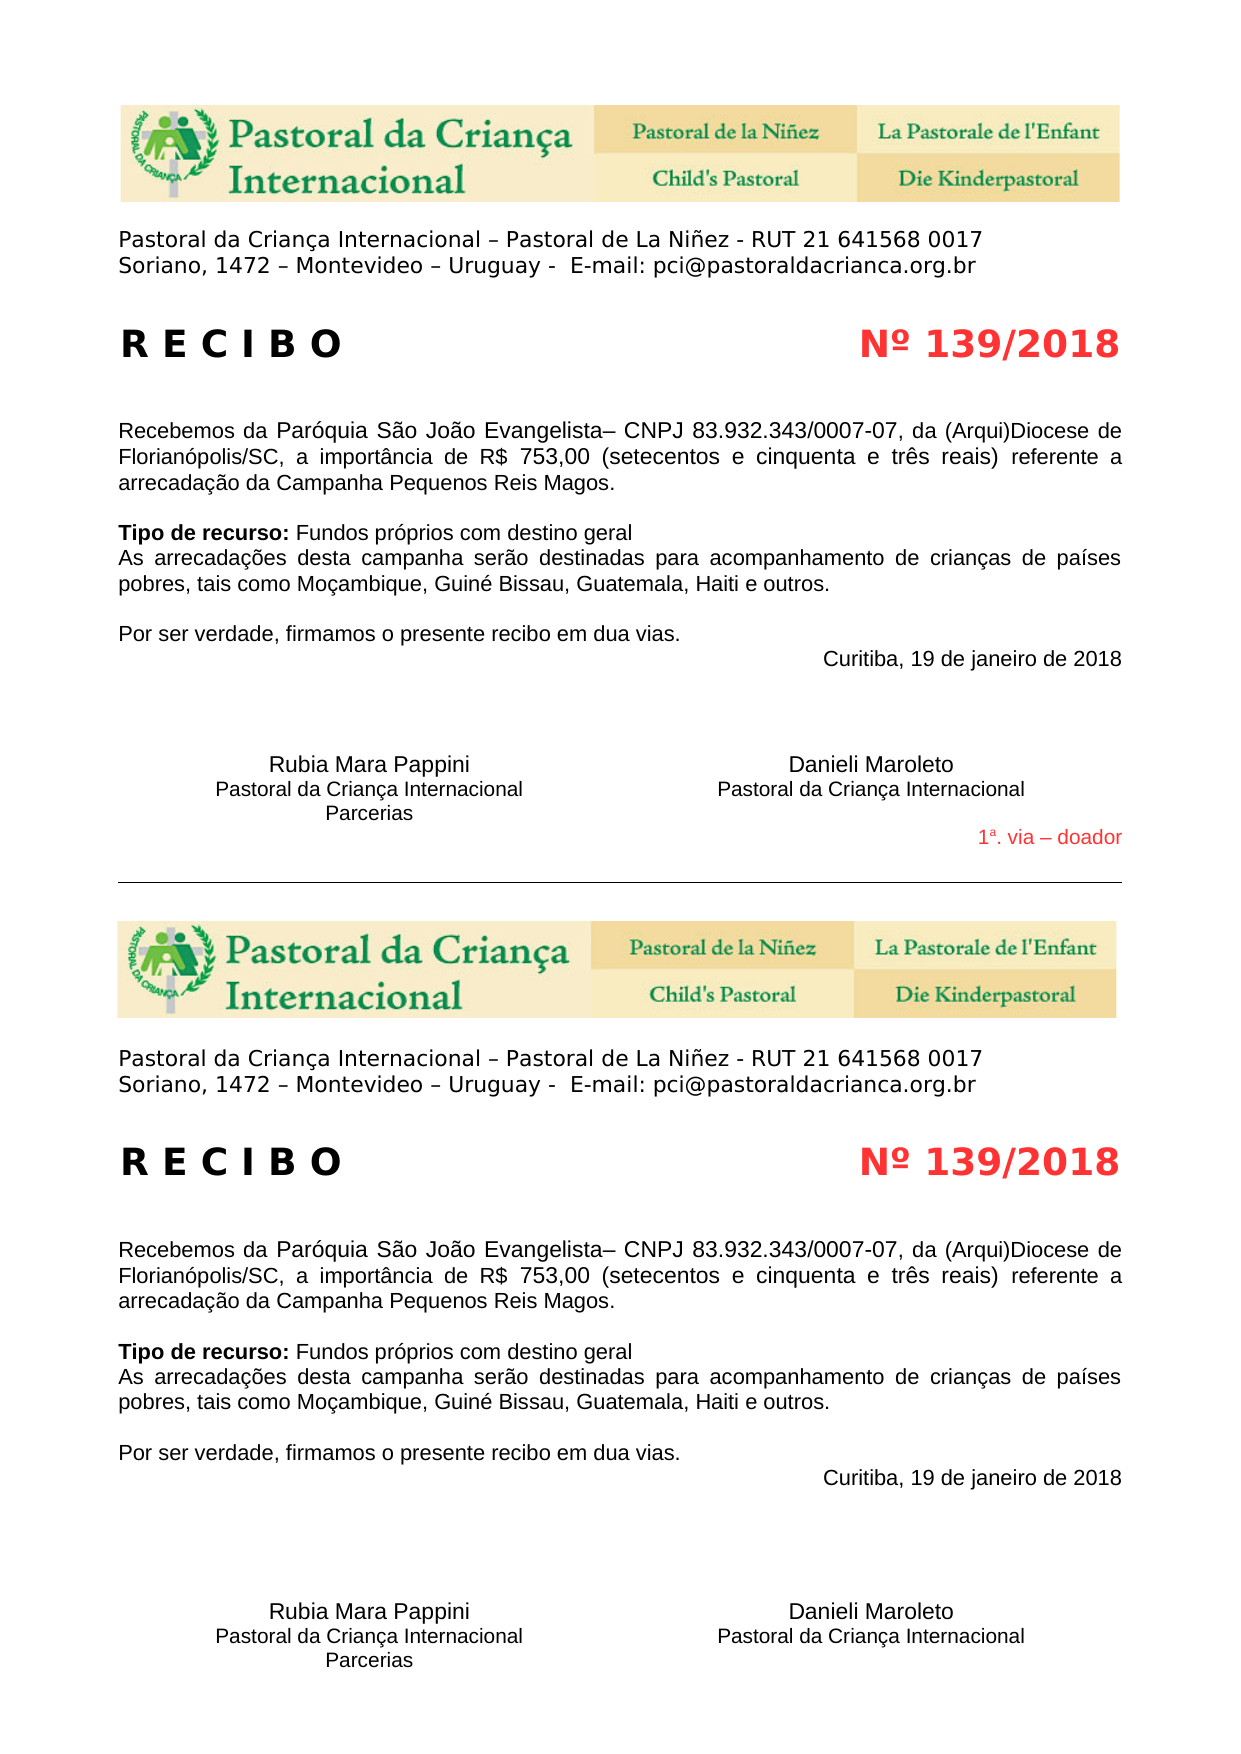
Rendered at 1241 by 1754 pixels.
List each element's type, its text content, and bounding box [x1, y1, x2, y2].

text As arrecadações desta campanha serão destinadas para acompanhamento de crianças de países pobres, tais como Moçambique, Guiné Bissau, Guatemala, Haiti e outros. [118, 1364, 1122, 1414]
table_header Danieli Maroleto Pastoral da Criança Internacional [620, 751, 1122, 825]
text Por ser verdade, firmamos o presente recibo em dua vias. [118, 621, 1122, 646]
text Curitiba, 19 de janeiro de 2018 [118, 646, 1122, 671]
text Pastoral da Criança Internacional – Pastoral de La Niñez - RUT 21 641568 0017 [118, 1046, 1122, 1072]
text Soriano, 1472 – Montevideo – Uruguay - E-mail: pci@pastoraldacrianca.org.br [118, 1072, 1122, 1097]
text As arrecadações desta campanha serão destinadas para acompanhamento de crianças de países pobres, tais como Moçambique, Guiné Bissau, Guatemala, Haiti e outros. [118, 545, 1122, 596]
text 1a. via – doador [118, 825, 1122, 849]
table_header Rubia Mara Pappini Pastoral da Criança Internacional Parcerias [118, 1598, 620, 1672]
text Recebemos da Paróquia São João Evangelista– CNPJ 83.932.343/0007-07, da (Arqui)Diocese de Florianópolis/SC, a importância de R$ 753,00 (setecentos e cinquenta e três reais) referente a arrecadação da Campanha Pequenos Reis Magos. [118, 1236, 1122, 1313]
picture [117, 921, 1117, 1018]
table_header Rubia Mara Pappini Pastoral da Criança Internacional Parcerias [118, 751, 620, 825]
text Tipo de recurso: Fundos próprios com destino geral [118, 520, 1122, 545]
text Pastoral da Criança Internacional – Pastoral de La Niñez - RUT 21 641568 0017 [118, 228, 1122, 253]
text Recebemos da Paróquia São João Evangelista– CNPJ 83.932.343/0007-07, da (Arqui)Diocese de Florianópolis/SC, a importância de R$ 753,00 (setecentos e cinquenta e três reais) referente a arrecadação da Campanha Pequenos Reis Magos. [118, 417, 1122, 495]
text R E C I B O Nº 139/2018 [118, 1141, 1122, 1184]
text Soriano, 1472 – Montevideo – Uruguay - E-mail: pci@pastoraldacrianca.org.br [118, 253, 1122, 279]
text R E C I B O Nº 139/2018 [118, 322, 1122, 366]
table_header Danieli Maroleto Pastoral da Criança Internacional [620, 1598, 1122, 1672]
text Por ser verdade, firmamos o presente recibo em dua vias. [118, 1439, 1122, 1465]
picture [120, 105, 1120, 202]
text Curitiba, 19 de janeiro de 2018 [118, 1465, 1122, 1490]
text Tipo de recurso: Fundos próprios com destino geral [118, 1339, 1122, 1364]
